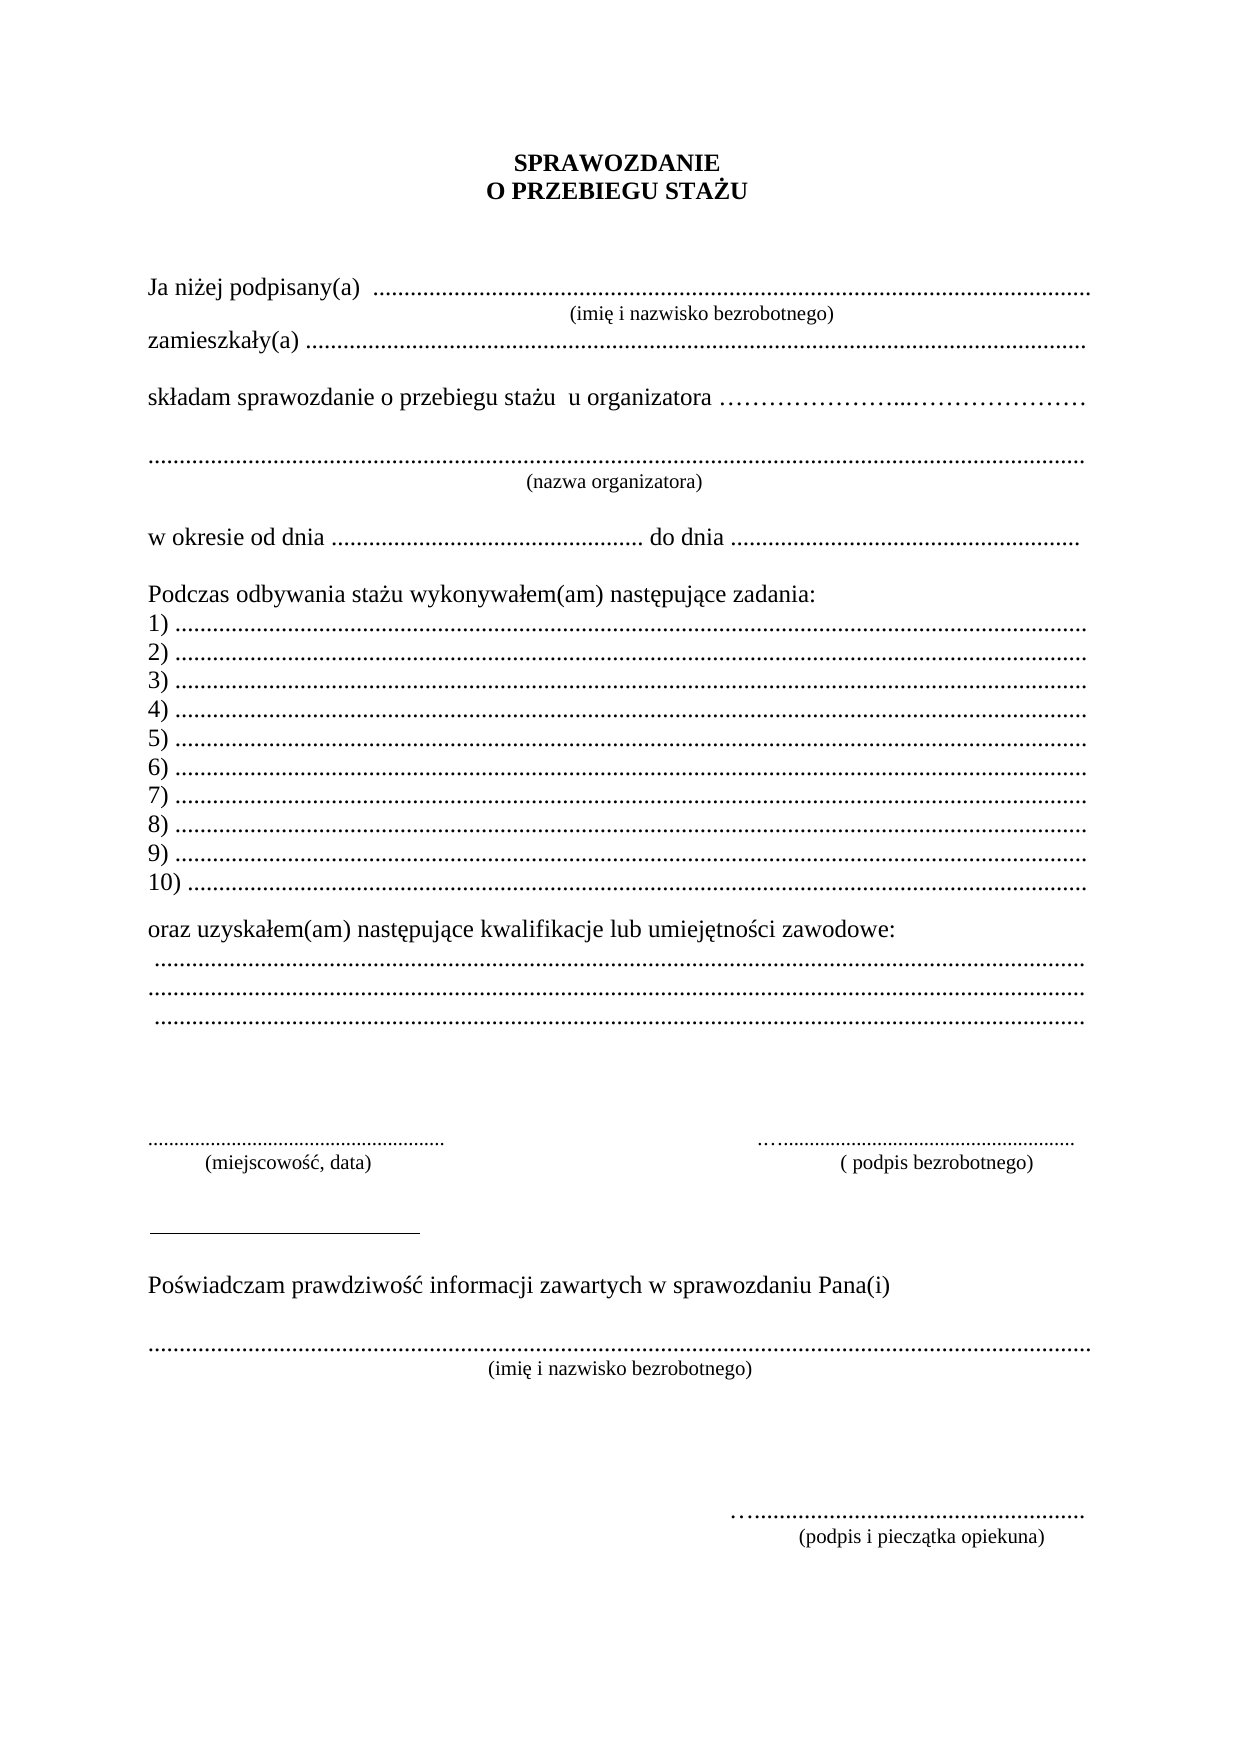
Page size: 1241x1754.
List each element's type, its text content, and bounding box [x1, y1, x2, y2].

text ....................................................................................................................................................... [148, 1328, 1093, 1356]
text (nazwa organizatora) [369, 469, 1093, 493]
text 1) .................................................................................................................................................. [148, 608, 1093, 637]
text ..................................................................................................................................................... [148, 1001, 1093, 1029]
text 5) .................................................................................................................................................. [148, 723, 1093, 752]
text 4) .................................................................................................................................................. [148, 694, 1093, 723]
text (imię i nazwisko bezrobotnego) [148, 1356, 1093, 1380]
text ......................................................... .…........................................................ [148, 1126, 1093, 1150]
text 2) .................................................................................................................................................. [148, 637, 1093, 665]
text zamieszkały(a) ............................................................................................................................. [148, 325, 1093, 354]
text (miejscowość, data) ( podpis bezrobotnego) [148, 1150, 1093, 1174]
text Ja niżej podpisany(a) ................................................................................................................... [148, 272, 1093, 301]
text 7) .................................................................................................................................................. [148, 780, 1093, 809]
text 6) .................................................................................................................................................. [148, 752, 1093, 780]
text 9) .................................................................................................................................................. [148, 838, 1093, 867]
text …..................................................... [148, 1495, 1093, 1524]
text oraz uzyskałem(am) następujące kwalifikacje lub umiejętności zawodowe: [148, 914, 1093, 943]
text ..................................................................................................................................................... [148, 943, 1093, 972]
text ...................................................................................................................................................... [148, 972, 1093, 1001]
text 3) .................................................................................................................................................. [148, 665, 1093, 694]
text ...................................................................................................................................................... [148, 440, 1093, 469]
text Poświadczam prawdziwość informacji zawartych w sprawozdaniu Pana(i) [148, 1270, 1093, 1299]
text w okresie od dnia .................................................. do dnia ........................................................ [148, 522, 1093, 550]
text 8) .................................................................................................................................................. [148, 809, 1093, 838]
text 10) ................................................................................................................................................ [148, 867, 1093, 895]
text składam sprawozdanie o przebiegu stażu u organizatora …………………...………………… [148, 382, 1093, 411]
text Podczas odbywania stażu wykonywałem(am) następujące zadania: [148, 579, 1093, 608]
subtitle O PRZEBIEGU STAŻU [148, 176, 1093, 205]
subtitle SPRAWOZDANIE [148, 148, 1093, 176]
text (podpis i pieczątka opiekuna) [148, 1524, 1093, 1548]
text (imię i nazwisko bezrobotnego) [148, 301, 1093, 325]
